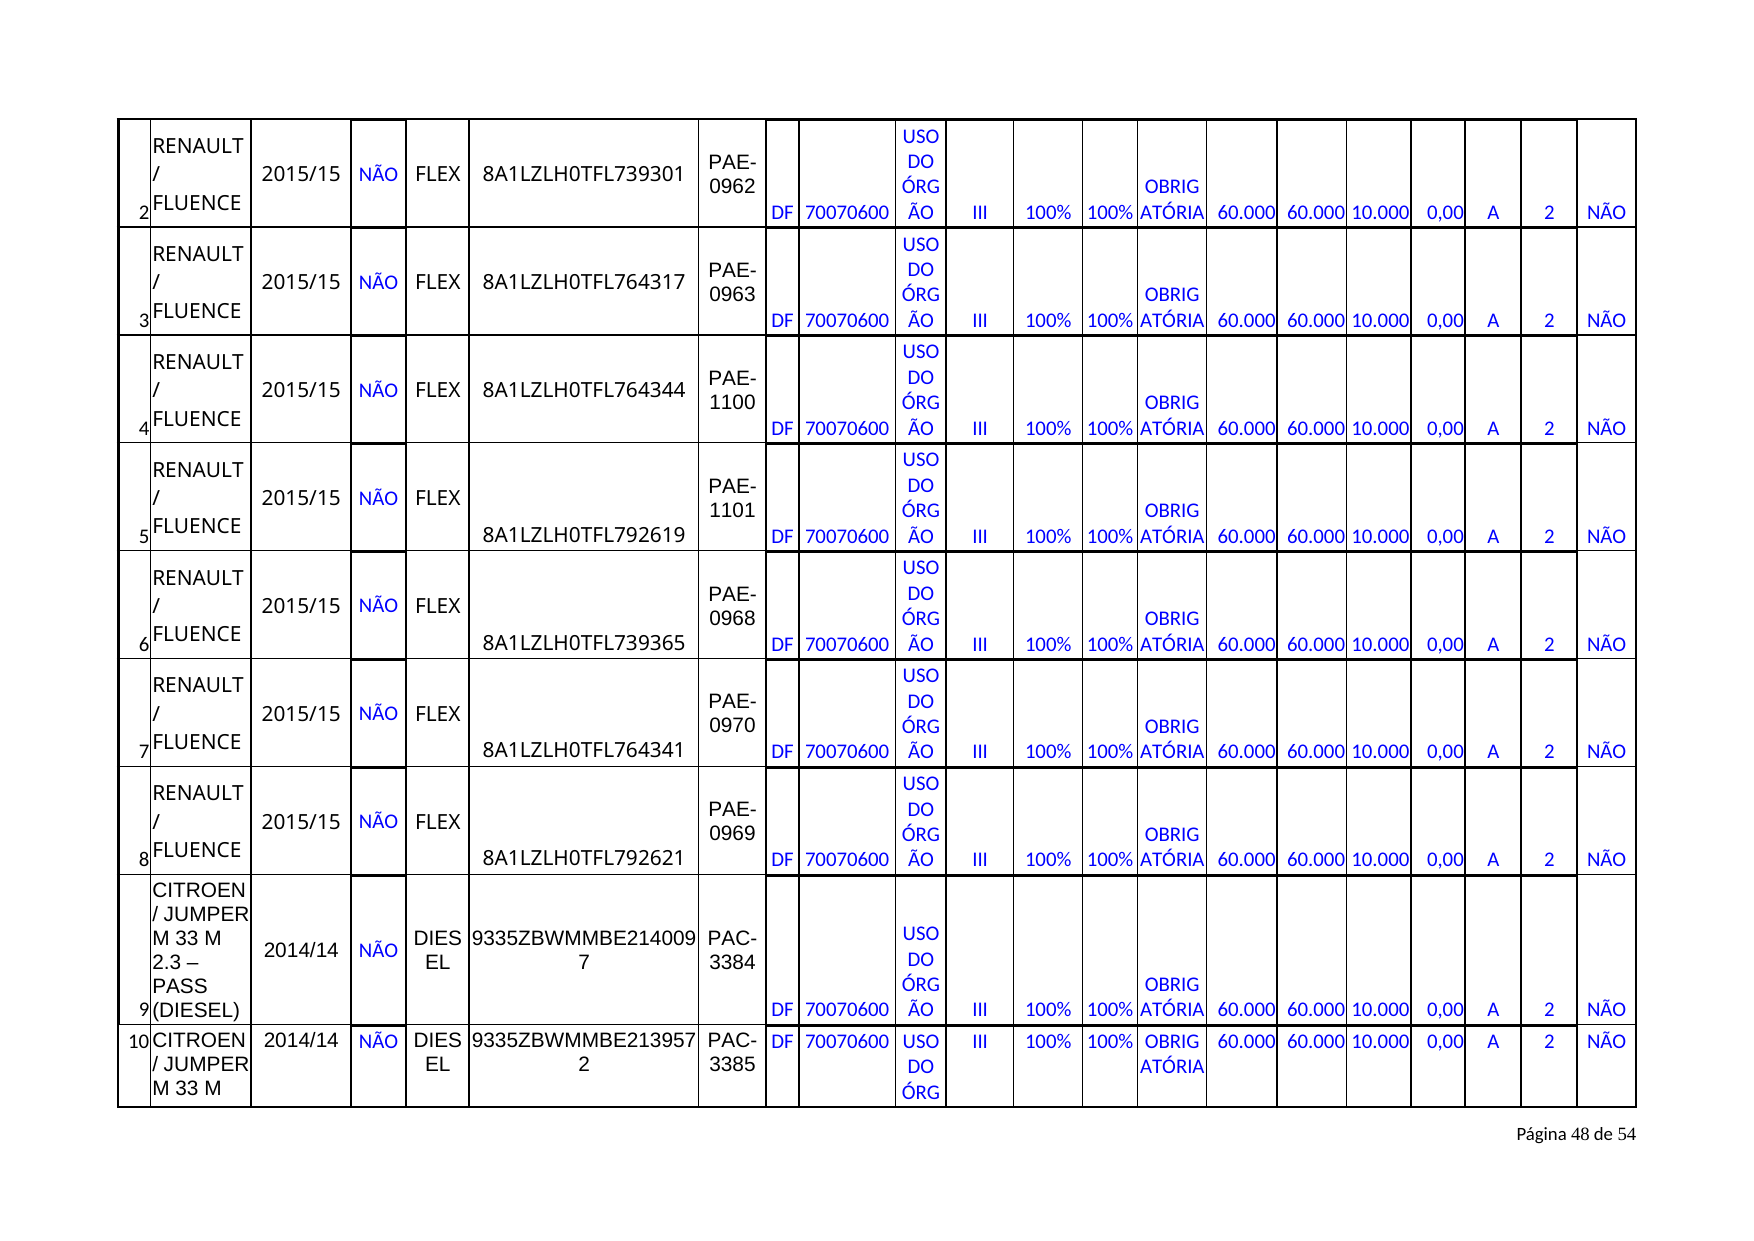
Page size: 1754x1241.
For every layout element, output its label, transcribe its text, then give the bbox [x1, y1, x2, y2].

table_cell 10.000 [1347, 661, 1410, 766]
table_cell NÃO [352, 1027, 405, 1106]
table_cell NÃO [1578, 336, 1635, 442]
table_cell 10.000 [1347, 229, 1410, 334]
table_cell OBRIGATÓRIA [1138, 229, 1206, 334]
table_cell III [947, 337, 1013, 442]
table_cell 2 [1522, 229, 1576, 334]
table_cell 0,00 [1412, 877, 1464, 1023]
table_cell NÃO [1578, 875, 1635, 1023]
table_cell 2 [1522, 553, 1576, 658]
table_cell 70070600 [800, 877, 895, 1023]
table_cell 100% [1083, 229, 1137, 334]
table_cell OBRIGATÓRIA [1138, 553, 1206, 658]
table_cell 9335ZBWMMBE2140097 [470, 875, 698, 1023]
table_cell DF [767, 1027, 798, 1106]
table_cell DF [767, 337, 798, 442]
table_cell 60.000 [1207, 1027, 1276, 1106]
table_cell 2015/15 [252, 767, 350, 873]
table_cell FLEX [407, 336, 468, 442]
table_cell PAE-0969 [699, 767, 765, 873]
table_cell 60.000 [1207, 769, 1276, 873]
table_cell 60.000 [1278, 661, 1346, 766]
table_cell 60.000 [1207, 553, 1276, 658]
table_cell III [947, 121, 1013, 226]
table_cell 10.000 [1347, 337, 1410, 442]
table_cell 60.000 [1207, 337, 1276, 442]
table_cell OBRIGATÓRIA [1138, 661, 1206, 766]
table_cell PAE-0968 [699, 551, 765, 658]
table_cell DF [767, 229, 798, 334]
table_cell RENAULT / FLUENCE [151, 120, 250, 226]
table_cell 60.000 [1278, 337, 1346, 442]
table_cell 8A1LZLH0TFL792621 [470, 767, 698, 873]
table_cell FLEX [407, 120, 468, 226]
table_cell NÃO [352, 661, 405, 766]
table_cell 70070600 [800, 229, 895, 334]
table_cell USO DO ÓRGÃO [896, 553, 945, 658]
table_cell A [1466, 553, 1520, 658]
table_cell 0,00 [1412, 553, 1464, 658]
table_cell 70070600 [800, 121, 895, 226]
table_cell USO DO ÓRGÃO [896, 445, 945, 550]
table_cell FLEX [407, 767, 468, 873]
table_cell CITROEN / JUMPER M 33 M 2.3 – PASS (DIESEL) [151, 875, 250, 1023]
table_cell 60.000 [1207, 877, 1276, 1023]
table_cell 2 [120, 120, 150, 226]
table_cell 60.000 [1278, 445, 1346, 550]
table_cell NÃO [352, 553, 405, 658]
table_cell NÃO [1578, 120, 1635, 226]
table_cell 100% [1083, 553, 1137, 658]
table_cell PAE-0963 [699, 228, 765, 334]
table_cell 100% [1083, 121, 1137, 226]
table_cell PAE-1101 [699, 443, 765, 550]
table_cell 100% [1014, 337, 1082, 442]
table_cell 0,00 [1412, 337, 1464, 442]
table_cell USO DO ÓRGÃO [896, 229, 945, 334]
table_cell 60.000 [1207, 445, 1276, 550]
table_cell USO DO ÓRGÃO [896, 337, 945, 442]
table_cell USO DO ÓRGÃO [896, 661, 945, 766]
table_cell 60.000 [1207, 121, 1276, 226]
table_cell 60.000 [1278, 769, 1346, 873]
table_cell A [1466, 337, 1520, 442]
table_cell NÃO [352, 121, 405, 226]
table_cell NÃO [352, 337, 405, 442]
table_cell 60.000 [1278, 1027, 1346, 1106]
table_cell 3 [120, 228, 150, 334]
table_cell 100% [1083, 877, 1137, 1023]
table_cell 10.000 [1347, 445, 1410, 550]
table_cell III [947, 769, 1013, 873]
table_cell 8A1LZLH0TFL764344 [470, 336, 698, 442]
table_cell PAE-0962 [699, 120, 765, 226]
table_cell 2015/15 [252, 228, 350, 334]
table_cell 2015/15 [252, 659, 350, 766]
table_cell A [1466, 877, 1520, 1023]
table_cell 100% [1014, 661, 1082, 766]
table_cell DF [767, 769, 798, 873]
table_cell 2 [1522, 121, 1576, 226]
table_cell DF [767, 877, 798, 1023]
table_cell RENAULT / FLUENCE [151, 228, 250, 334]
table_cell 60.000 [1278, 877, 1346, 1023]
table_cell 10.000 [1347, 121, 1410, 226]
table_cell USO DO ÓRGÃO [896, 769, 945, 873]
table_cell NÃO [352, 229, 405, 334]
table_cell 100% [1014, 229, 1082, 334]
table_cell OBRIGATÓRIA [1138, 337, 1206, 442]
table_cell 0,00 [1412, 229, 1464, 334]
table_cell USO DO ÓRG [896, 1027, 945, 1106]
table_cell NÃO [1578, 1025, 1635, 1106]
table_cell 2015/15 [252, 336, 350, 442]
table_cell 10.000 [1347, 877, 1410, 1023]
table_cell 0,00 [1412, 1027, 1464, 1106]
table_cell 60.000 [1207, 661, 1276, 766]
table_cell 100% [1014, 1027, 1082, 1106]
table_cell 2 [1522, 877, 1576, 1023]
table_cell 0,00 [1412, 661, 1464, 766]
table_cell 2015/15 [252, 120, 350, 226]
table_cell 100% [1083, 337, 1137, 442]
table_cell 0,00 [1412, 769, 1464, 873]
table_cell PAC-3384 [699, 875, 765, 1023]
table_cell 70070600 [800, 445, 895, 550]
table_cell 2014/14 [252, 1025, 350, 1106]
table_cell DF [767, 661, 798, 766]
table_cell 100% [1083, 661, 1137, 766]
table_cell 2015/15 [252, 443, 350, 550]
table_cell RENAULT / FLUENCE [151, 336, 250, 442]
table_cell 8A1LZLH0TFL739301 [470, 120, 698, 226]
table_cell 2 [1522, 1027, 1576, 1106]
table_cell III [947, 553, 1013, 658]
table_cell 100% [1083, 445, 1137, 550]
table_cell 8 [120, 767, 150, 873]
table_cell DF [767, 121, 798, 226]
table_cell 60.000 [1207, 229, 1276, 334]
table_cell RENAULT / FLUENCE [151, 551, 250, 658]
table_cell 6 [120, 551, 150, 658]
table_cell III [947, 1027, 1013, 1106]
table_cell 10.000 [1347, 769, 1410, 873]
table_cell 100% [1083, 1027, 1137, 1106]
table_cell USO DO ÓRGÃO [896, 877, 945, 1023]
table_cell 5 [120, 443, 150, 550]
table_cell 0,00 [1412, 121, 1464, 226]
table_cell DF [767, 445, 798, 550]
table_cell NÃO [1578, 659, 1635, 766]
table_cell DIESEL [407, 1025, 468, 1106]
table_cell 60.000 [1278, 553, 1346, 658]
table_cell A [1466, 229, 1520, 334]
table_cell 2 [1522, 337, 1576, 442]
table_cell 70070600 [800, 1027, 895, 1106]
table_cell 2 [1522, 445, 1576, 550]
table_cell 2 [1522, 769, 1576, 873]
table_cell PAC-3385 [699, 1025, 765, 1106]
table_cell OBRIGATÓRIA [1138, 121, 1206, 226]
table_cell III [947, 229, 1013, 334]
table_cell III [947, 445, 1013, 550]
table_cell 100% [1014, 553, 1082, 658]
table_cell OBRIGATÓRIA [1138, 445, 1206, 550]
table_cell A [1466, 445, 1520, 550]
table_cell 10.000 [1347, 553, 1410, 658]
table_cell USO DO ÓRGÃO [896, 121, 945, 226]
table_cell NÃO [1578, 228, 1635, 334]
table_cell 100% [1014, 121, 1082, 226]
table_cell CITROEN / JUMPER M 33 M [151, 1025, 250, 1106]
table_cell 8A1LZLH0TFL764317 [470, 228, 698, 334]
table_cell NÃO [352, 445, 405, 550]
table_cell 8A1LZLH0TFL764341 [470, 659, 698, 766]
table_cell 7 [120, 659, 150, 766]
table_cell 10.000 [1347, 1027, 1410, 1106]
table_cell 2 [1522, 661, 1576, 766]
table_cell FLEX [407, 443, 468, 550]
table_cell A [1466, 1027, 1520, 1106]
table_cell 70070600 [800, 661, 895, 766]
table_cell III [947, 661, 1013, 766]
table_cell 0,00 [1412, 445, 1464, 550]
table_cell A [1466, 121, 1520, 226]
table_cell 8A1LZLH0TFL792619 [470, 443, 698, 550]
table_cell 70070600 [800, 337, 895, 442]
table_cell OBRIGATÓRIA [1138, 1027, 1206, 1106]
table_cell NÃO [1578, 551, 1635, 658]
table_cell DIESEL [407, 875, 468, 1023]
table_cell 2014/14 [252, 875, 350, 1023]
table_cell NÃO [352, 769, 405, 873]
table_cell 70070600 [800, 769, 895, 873]
table_cell 60.000 [1278, 229, 1346, 334]
table_cell 9335ZBWMMBE2139572 [470, 1025, 698, 1106]
table_cell RENAULT / FLUENCE [151, 659, 250, 766]
table_cell PAE-1100 [699, 336, 765, 442]
table_cell FLEX [407, 228, 468, 334]
table_cell 100% [1014, 769, 1082, 873]
table_cell 8A1LZLH0TFL739365 [470, 551, 698, 658]
table_cell 10 [119, 1025, 150, 1106]
table_cell PAE-0970 [699, 659, 765, 766]
table_cell 4 [120, 336, 150, 442]
table_cell 100% [1014, 445, 1082, 550]
table_cell RENAULT / FLUENCE [151, 767, 250, 873]
table_cell RENAULT / FLUENCE [151, 443, 250, 550]
table_cell OBRIGATÓRIA [1138, 769, 1206, 873]
table_cell 100% [1014, 877, 1082, 1023]
table_cell 70070600 [800, 553, 895, 658]
table_cell DF [767, 553, 798, 658]
table_cell FLEX [407, 659, 468, 766]
table_cell NÃO [1578, 443, 1635, 550]
table_cell 60.000 [1278, 121, 1346, 226]
table_cell A [1466, 661, 1520, 766]
table_cell NÃO [352, 877, 405, 1023]
table_cell FLEX [407, 551, 468, 658]
table_cell 2015/15 [252, 551, 350, 658]
table_cell 100% [1083, 769, 1137, 873]
table_cell 9 [120, 875, 150, 1023]
table_cell III [947, 877, 1013, 1023]
table_cell A [1466, 769, 1520, 873]
table_cell NÃO [1578, 767, 1635, 873]
table_cell OBRIGATÓRIA [1138, 877, 1206, 1023]
